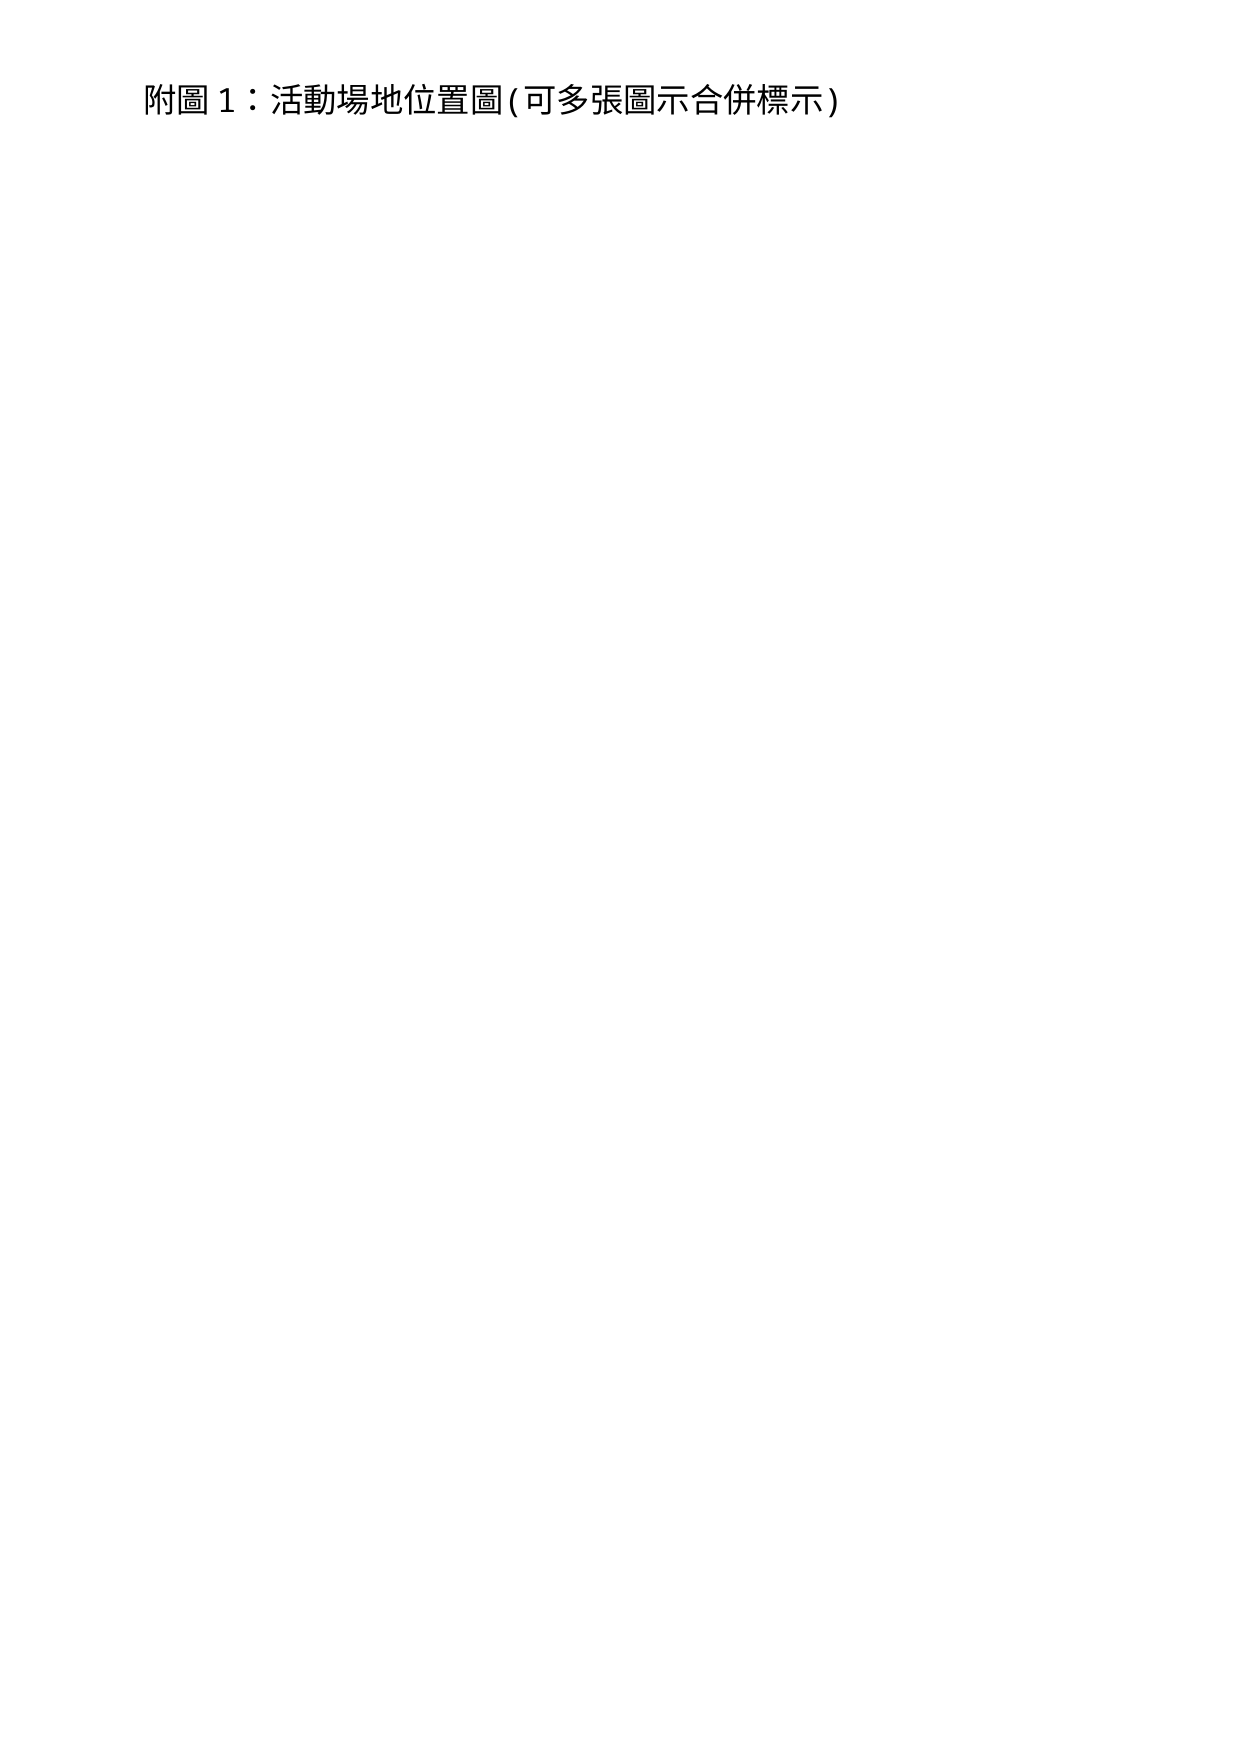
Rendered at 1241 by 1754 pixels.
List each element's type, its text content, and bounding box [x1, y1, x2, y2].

text 附圖1：活動場地位置圖(可多張圖示合併標示) [143, 87, 1122, 119]
